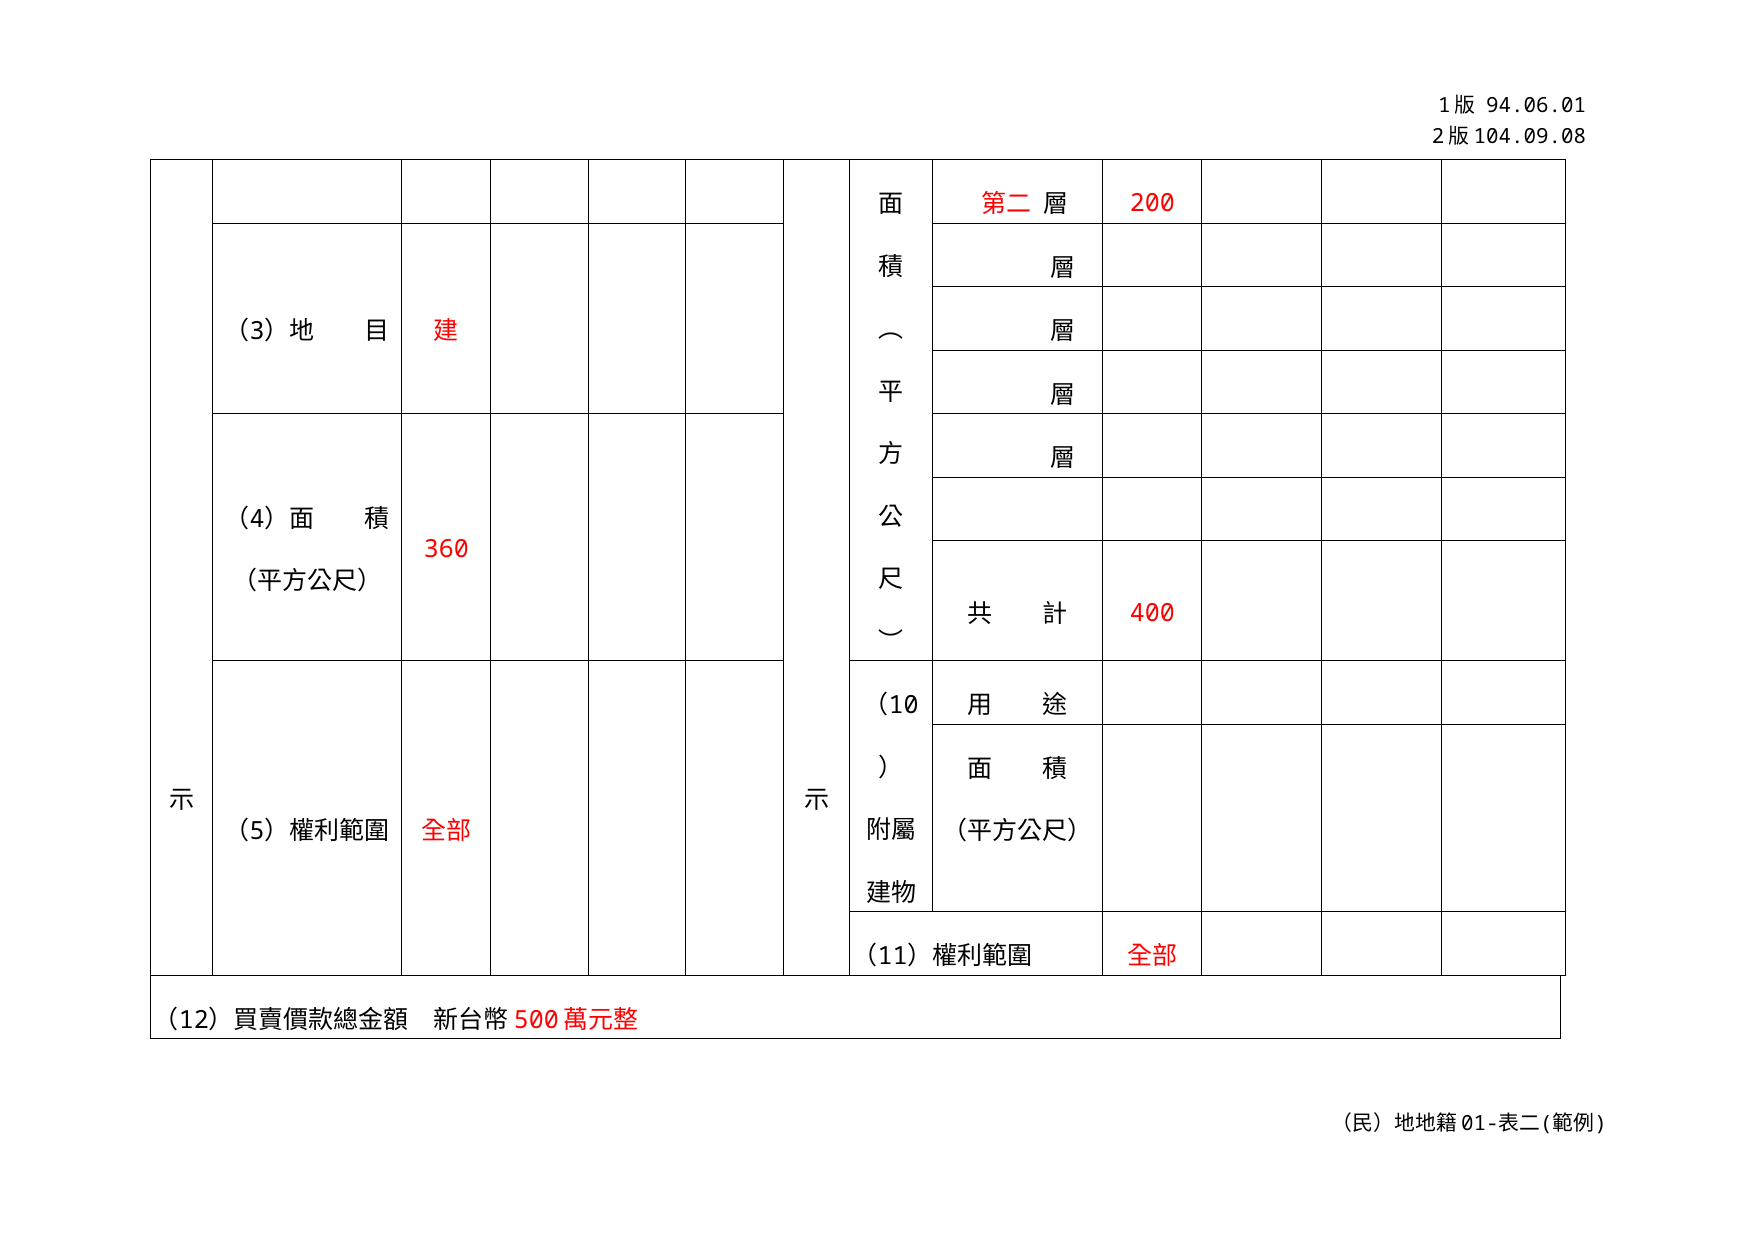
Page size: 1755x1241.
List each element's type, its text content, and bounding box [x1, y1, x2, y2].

table_cell [1566, 660, 1603, 724]
table_cell [1566, 286, 1603, 350]
table_cell 面 積 ︵ 平 方 公 尺 ︶ [850, 160, 932, 660]
table_cell （4）面 積 （平方公尺） [213, 414, 401, 660]
table_cell [1103, 351, 1201, 413]
table_cell [1202, 351, 1321, 413]
table_cell [1566, 540, 1603, 660]
table_cell [1103, 414, 1201, 477]
table_cell [1103, 224, 1201, 286]
table_cell [491, 414, 588, 660]
table_cell [1202, 287, 1321, 350]
table_cell [1202, 160, 1321, 223]
table_cell [1202, 541, 1321, 660]
table_cell [1566, 911, 1603, 975]
table_cell [1103, 661, 1201, 724]
table_cell [1566, 724, 1603, 911]
table_cell [491, 661, 588, 975]
table_cell [1442, 912, 1565, 975]
table_cell 全部 [402, 661, 490, 975]
table_cell [1442, 160, 1565, 223]
table_cell [1322, 351, 1441, 413]
table_cell [1442, 541, 1565, 660]
table_cell [1442, 224, 1565, 286]
table_cell [1322, 224, 1441, 286]
table_cell [1322, 478, 1441, 540]
table_cell [1442, 478, 1565, 540]
table_cell （5）權利範圍 [213, 661, 401, 975]
table_cell [1322, 912, 1441, 975]
table_cell [1202, 725, 1321, 911]
table_cell [1322, 414, 1441, 477]
table_cell [686, 160, 783, 223]
table_cell [1561, 976, 1565, 1038]
table_cell [589, 224, 685, 413]
table_cell （12）買賣價款總金額 新台幣500萬元整 [151, 976, 1560, 1038]
table_cell [1566, 477, 1603, 540]
table_cell 360 [402, 414, 490, 660]
table_cell [1566, 223, 1603, 286]
table_cell [1566, 159, 1603, 223]
table_cell 層 [933, 287, 1102, 350]
table_cell [1566, 413, 1603, 477]
table_cell [1442, 351, 1565, 413]
table_cell 示 [784, 160, 849, 975]
table_cell [1322, 287, 1441, 350]
table_cell [1202, 478, 1321, 540]
table_cell 400 [1103, 541, 1201, 660]
table_cell [686, 661, 783, 975]
table_cell [1322, 541, 1441, 660]
table_cell [1103, 725, 1201, 911]
table_cell [1442, 414, 1565, 477]
table_cell [589, 661, 685, 975]
table_cell [1322, 661, 1441, 724]
table_cell [491, 224, 588, 413]
table_cell [1322, 725, 1441, 911]
table_cell [686, 414, 783, 660]
table_cell [589, 414, 685, 660]
table_cell 第二 層 [933, 160, 1102, 223]
table_cell [402, 160, 490, 223]
table_cell [589, 160, 685, 223]
table_cell [1322, 160, 1441, 223]
table_cell 面 積 （平方公尺） [933, 725, 1102, 911]
table_cell 共 計 [933, 541, 1102, 660]
table_cell [213, 160, 401, 223]
table_cell [1103, 287, 1201, 350]
table_cell [1565, 975, 1603, 1038]
table_cell [1202, 224, 1321, 286]
table_cell 層 [933, 224, 1102, 286]
table_cell [1202, 912, 1321, 975]
table_cell （3）地 目 [213, 224, 401, 413]
table_cell [1442, 287, 1565, 350]
table_cell [491, 160, 588, 223]
table_cell （11）權利範圍 [850, 912, 1102, 975]
table_cell [1202, 414, 1321, 477]
table_cell （10） 附屬 建物 [850, 661, 932, 911]
table_cell [933, 478, 1102, 540]
table_cell 用 途 [933, 661, 1102, 724]
table_cell [1566, 350, 1603, 413]
table_cell 示 [151, 160, 212, 975]
table_cell [1202, 661, 1321, 724]
table_cell 層 [933, 414, 1102, 477]
table_cell 建 [402, 224, 490, 413]
table_cell [1442, 661, 1565, 724]
table_cell [1103, 478, 1201, 540]
table_cell [1442, 725, 1565, 911]
table_cell 全部 [1103, 912, 1201, 975]
table_cell 層 [933, 351, 1102, 413]
table_cell 200 [1103, 160, 1201, 223]
table_cell [686, 224, 783, 413]
